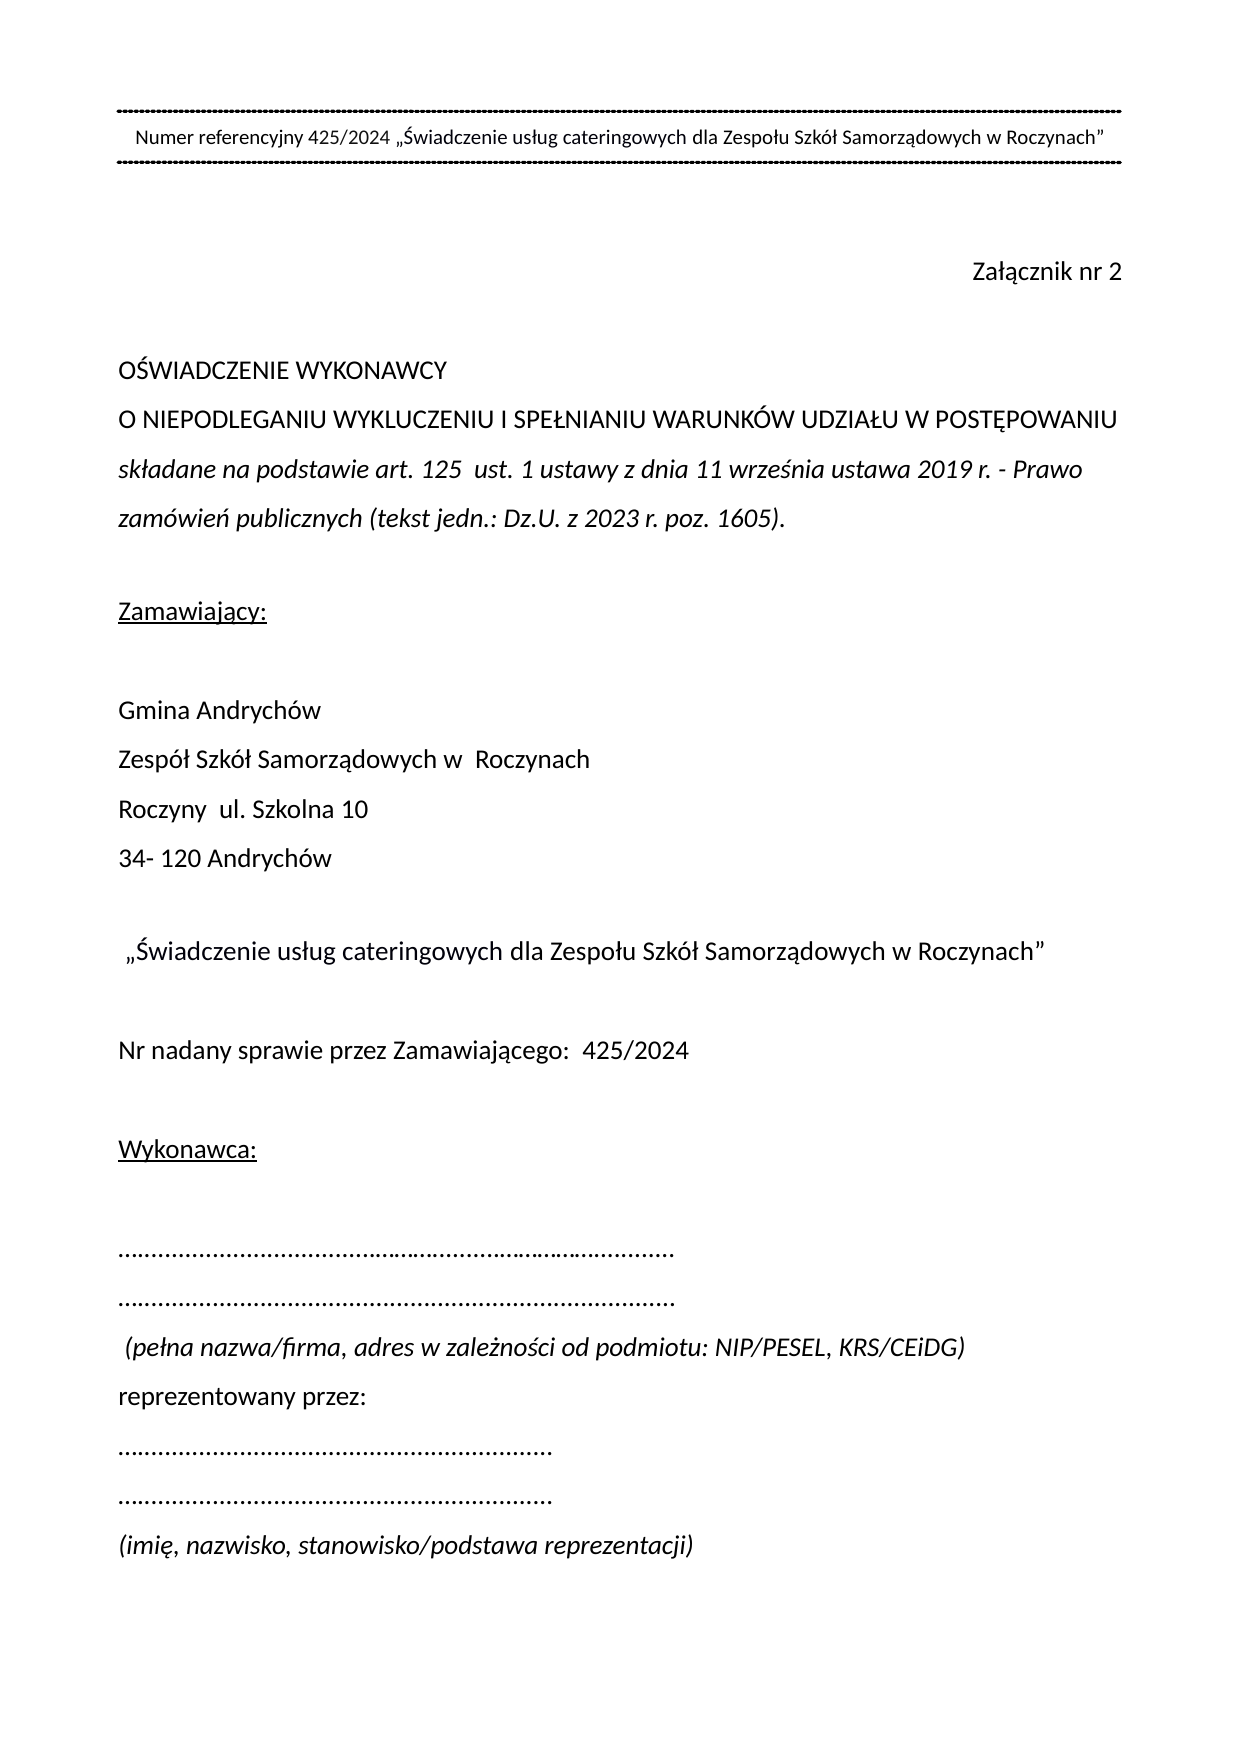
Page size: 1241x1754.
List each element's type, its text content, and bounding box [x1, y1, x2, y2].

text …............................................................. [118, 1429, 1122, 1462]
text Roczyny ul. Szkolna 10 [118, 792, 1122, 825]
text Zespół Szkół Samorządowych w Roczynach [118, 743, 1122, 776]
text Wykonawca: [118, 1132, 1122, 1165]
text …...................................………..........……………............ [118, 1231, 1122, 1264]
text (imię, nazwisko, stanowisko/podstawa reprezentacji) [118, 1528, 1122, 1561]
text …............................................................. [118, 1478, 1122, 1511]
text Gmina Andrychów [118, 693, 1122, 726]
text reprezentowany przez: [118, 1379, 1122, 1412]
text 34- 120 Andrychów [118, 842, 1122, 874]
text Nr nadany sprawie przez Zamawiającego: 425/2024 [118, 1033, 1122, 1066]
text Zamawiający: [118, 594, 1122, 627]
text (pełna nazwa/firma, adres w zależności od podmiotu: NIP/PESEL, KRS/CEiDG) [118, 1330, 1122, 1363]
text „Świadczenie usług cateringowych dla Zespołu Szkół Samorządowych w Roczynach” [118, 934, 1122, 967]
text Załącznik nr 2 [118, 254, 1122, 287]
text O NIEPODLEGANIU WYKLUCZENIU I SPEŁNIANIU WARUNKÓW UDZIAŁU W POSTĘPOWANIU [118, 403, 1122, 436]
text składane na podstawie art. 125 ust. 1 ustawy z dnia 11 września ustawa 2019 r. - Prawo zamówień publicznych (tekst jedn.: Dz.U. z 2023 r. poz. 1605). [118, 452, 1122, 534]
text OŚWIADCZENIE WYKONAWCY [118, 353, 1122, 386]
text …............................................................................... [118, 1281, 1122, 1313]
